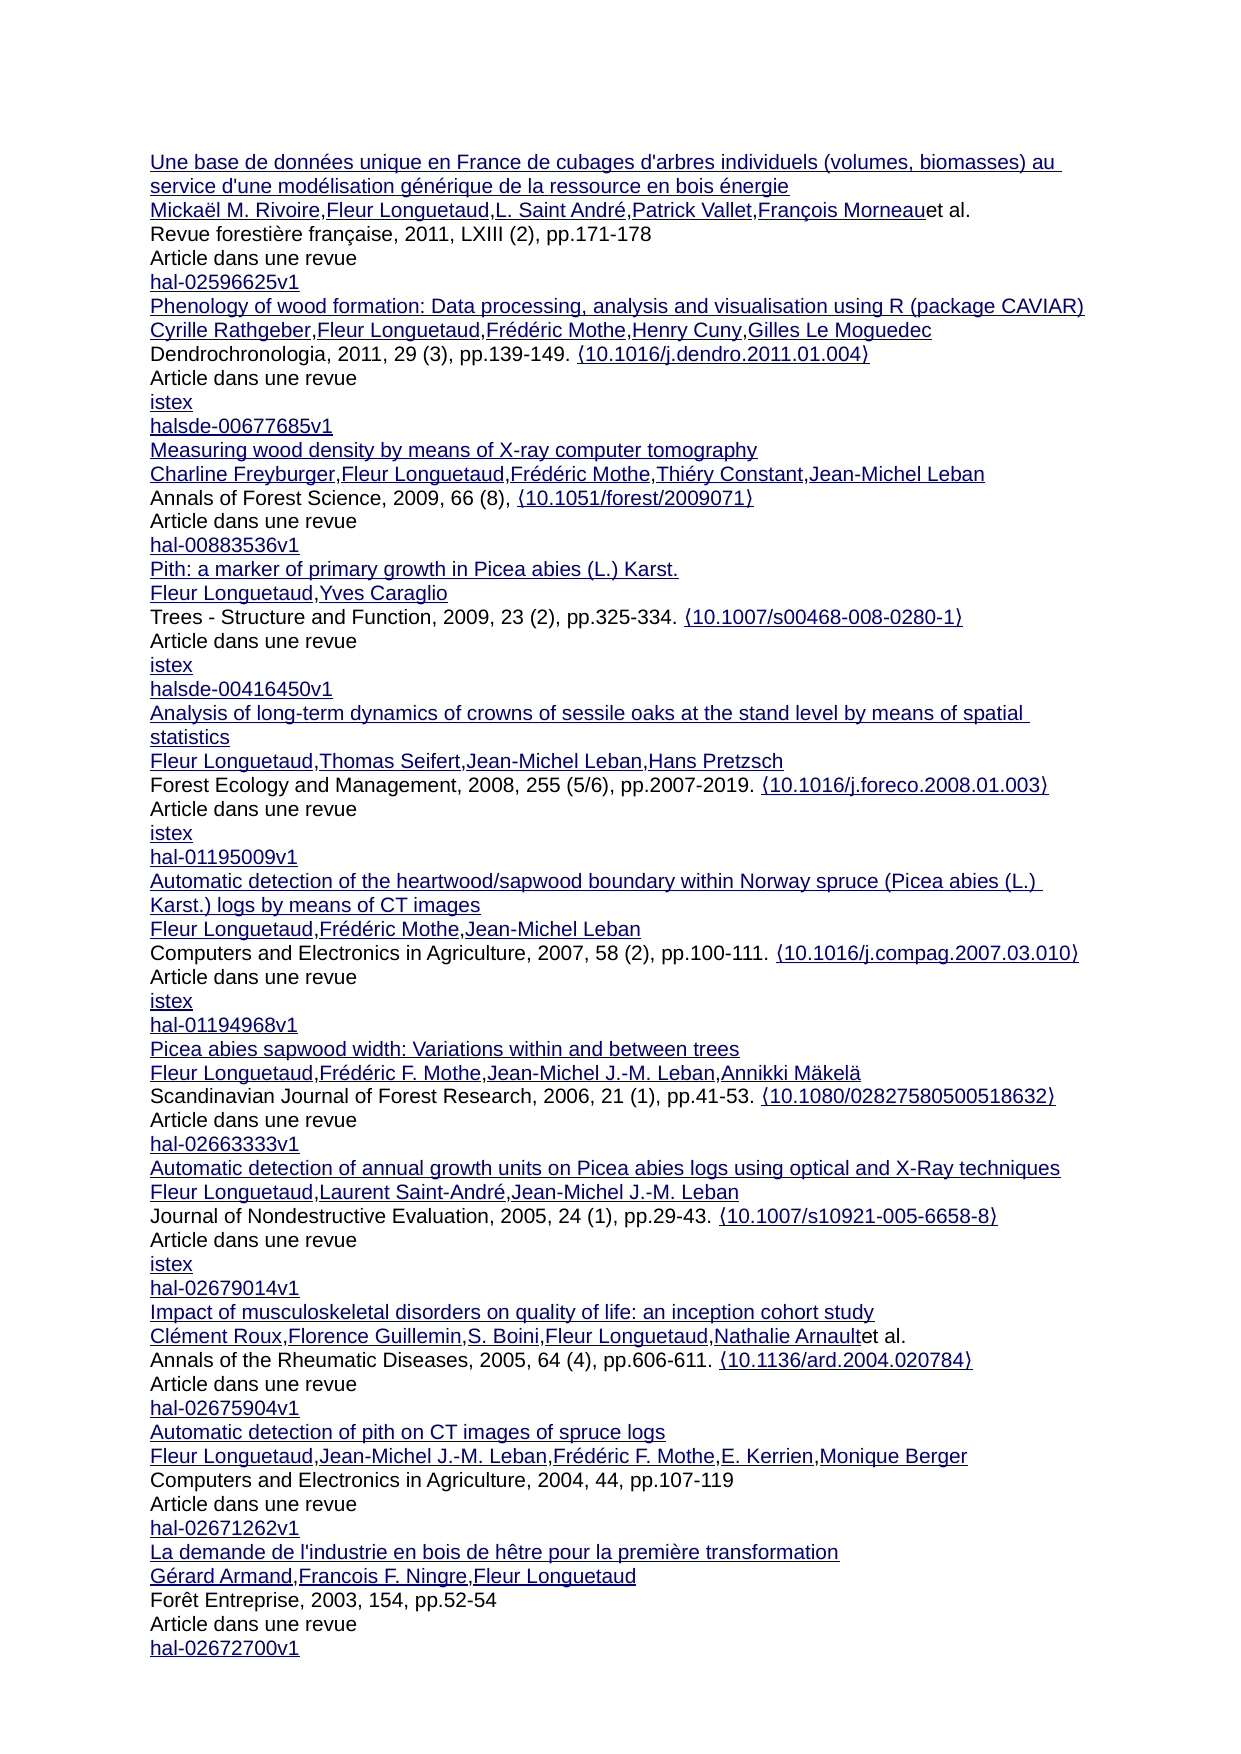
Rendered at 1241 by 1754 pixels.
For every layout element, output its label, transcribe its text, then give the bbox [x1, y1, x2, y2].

table_cell Pith: a marker of primary growth in Picea abies (L.) Karst. Fleur Longuetaud,Yves Caraglio Trees - Structure and Function, 2009, 23 (2), pp.325-334. ⟨10.1007/s00468-008-0280-1⟩ Article dans une revue istex halsde-00416450v1 [150, 557, 1090, 701]
table_cell Une base de données unique en France de cubages d'arbres individuels (volumes, biomasses) au service d'une modélisation générique de la ressource en bois énergie Mickaël M. Rivoire,Fleur Longuetaud,L. Saint André,Patrick Vallet,François Morneauet al. Revue forestière française, 2011, LXIII (2), pp.171-178 Article dans une revue hal-02596625v1 [150, 150, 1090, 294]
table_cell Impact of musculoskeletal disorders on quality of life: an inception cohort study Clément Roux,Florence Guillemin,S. Boini,Fleur Longuetaud,Nathalie Arnaultet al. Annals of the Rheumatic Diseases, 2005, 64 (4), pp.606-611. ⟨10.1136/ard.2004.020784⟩ Article dans une revue hal-02675904v1 [150, 1300, 1090, 1420]
table_cell Automatic detection of the heartwood/sapwood boundary within Norway spruce (Picea abies (L.) Karst.) logs by means of CT images Fleur Longuetaud,Frédéric Mothe,Jean-Michel Leban Computers and Electronics in Agriculture, 2007, 58 (2), pp.100-111. ⟨10.1016/j.compag.2007.03.010⟩ Article dans une revue istex hal-01194968v1 [150, 869, 1090, 1036]
table_cell Measuring wood density by means of X-ray computer tomography Charline Freyburger,Fleur Longuetaud,Frédéric Mothe,Thiéry Constant,Jean-Michel Leban Annals of Forest Science, 2009, 66 (8), ⟨10.1051/forest/2009071⟩ Article dans une revue hal-00883536v1 [150, 438, 1090, 557]
table_cell La demande de l'industrie en bois de hêtre pour la première transformation Gérard Armand,Francois F. Ningre,Fleur Longuetaud Forêt Entreprise, 2003, 154, pp.52-54 Article dans une revue hal-02672700v1 [150, 1540, 1090, 1659]
table_cell Analysis of long-term dynamics of crowns of sessile oaks at the stand level by means of spatial statistics Fleur Longuetaud,Thomas Seifert,Jean-Michel Leban,Hans Pretzsch Forest Ecology and Management, 2008, 255 (5/6), pp.2007-2019. ⟨10.1016/j.foreco.2008.01.003⟩ Article dans une revue istex hal-01195009v1 [150, 701, 1090, 869]
table_cell Automatic detection of annual growth units on Picea abies logs using optical and X-Ray techniques Fleur Longuetaud,Laurent Saint-André,Jean-Michel J.-M. Leban Journal of Nondestructive Evaluation, 2005, 24 (1), pp.29-43. ⟨10.1007/s10921-005-6658-8⟩ Article dans une revue istex hal-02679014v1 [150, 1156, 1090, 1300]
table_cell Picea abies sapwood width: Variations within and between trees Fleur Longuetaud,Frédéric F. Mothe,Jean-Michel J.-M. Leban,Annikki Mäkelä Scandinavian Journal of Forest Research, 2006, 21 (1), pp.41-53. ⟨10.1080/02827580500518632⟩ Article dans une revue hal-02663333v1 [150, 1036, 1090, 1156]
table_cell Phenology of wood formation: Data processing, analysis and visualisation using R (package CAVIAR) Cyrille Rathgeber,Fleur Longuetaud,Frédéric Mothe,Henry Cuny,Gilles Le Moguedec Dendrochronologia, 2011, 29 (3), pp.139-149. ⟨10.1016/j.dendro.2011.01.004⟩ Article dans une revue istex halsde-00677685v1 [150, 294, 1090, 437]
table_cell Automatic detection of pith on CT images of spruce logs Fleur Longuetaud,Jean-Michel J.-M. Leban,Frédéric F. Mothe,E. Kerrien,Monique Berger Computers and Electronics in Agriculture, 2004, 44, pp.107-119 Article dans une revue hal-02671262v1 [150, 1420, 1090, 1539]
